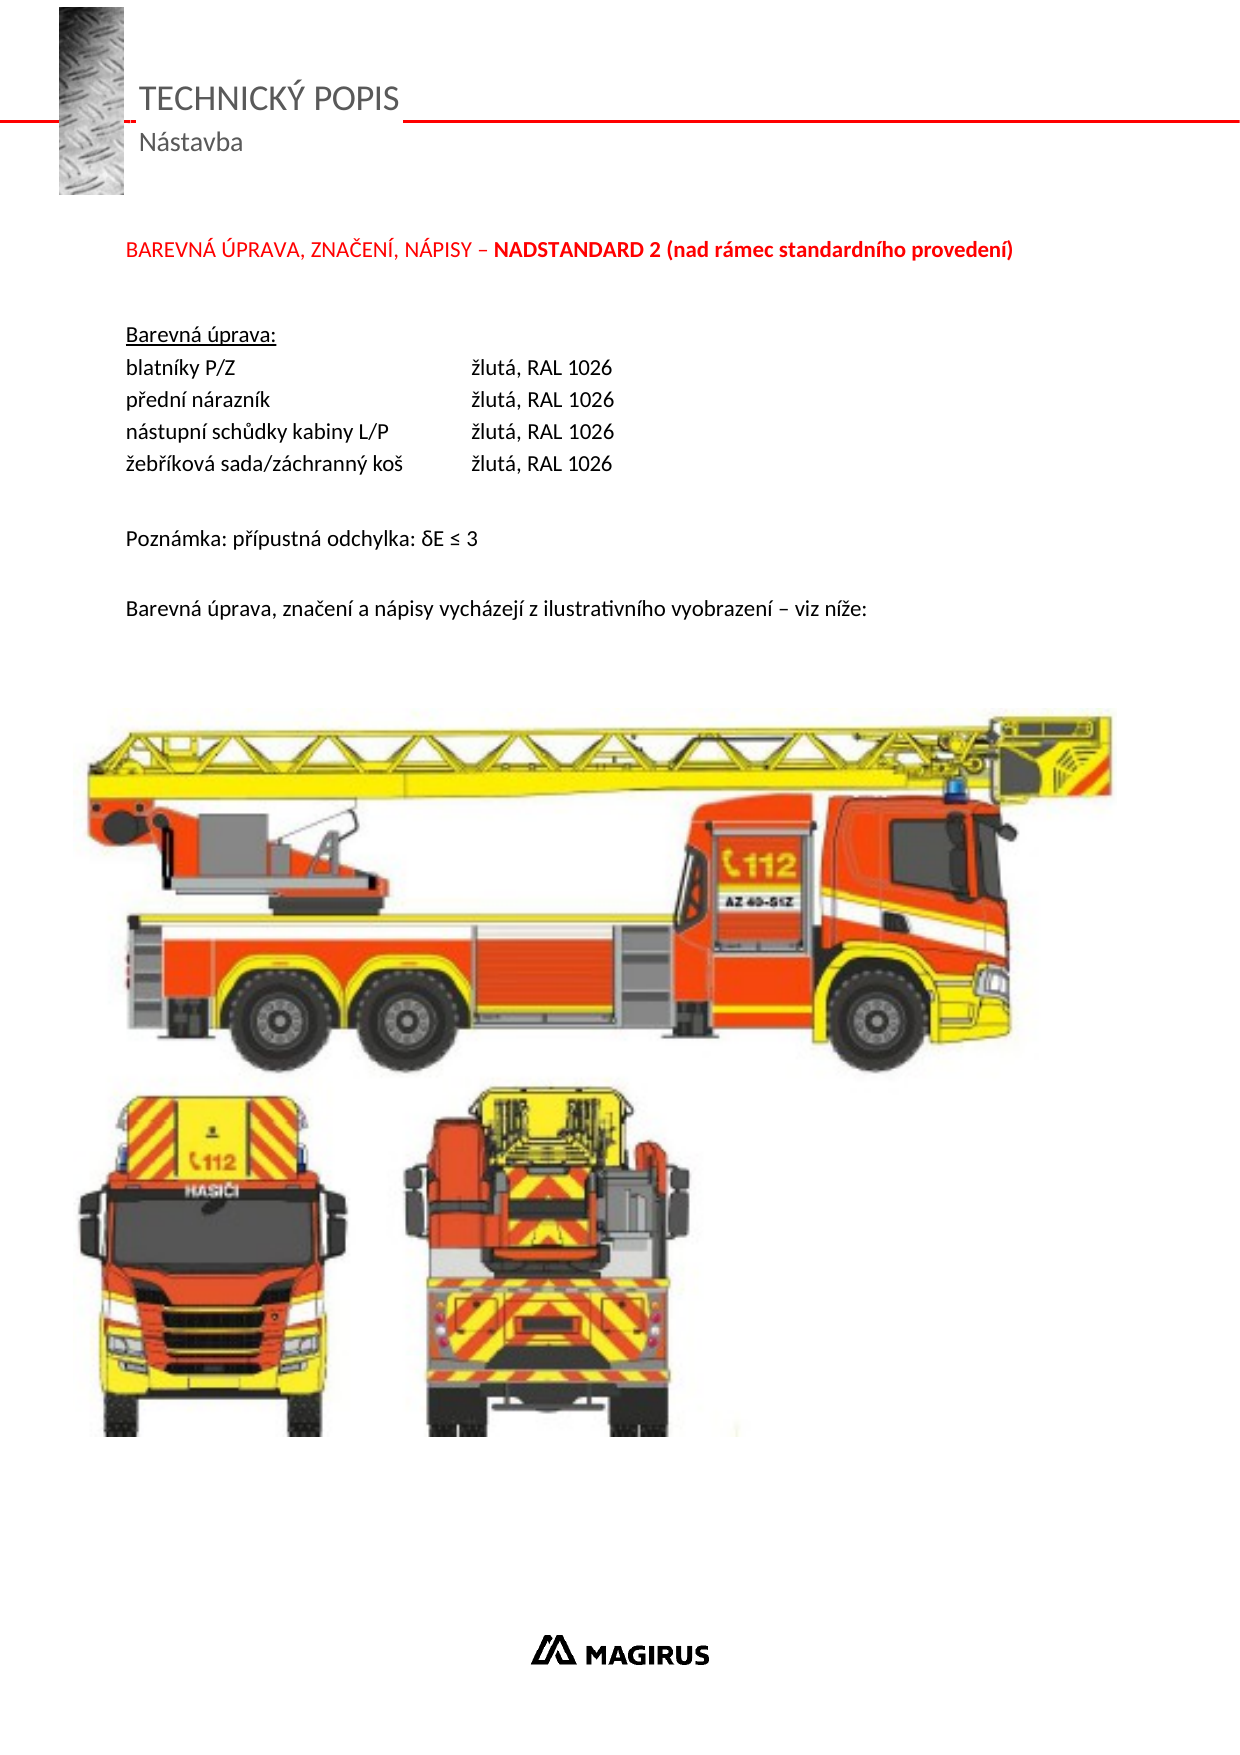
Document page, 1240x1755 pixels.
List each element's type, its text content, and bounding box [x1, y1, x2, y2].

text Barevná úprava: [126, 320, 1239, 348]
text přední nárazník žlutá, RAL 1026 nástupní schůdky kabiny L/P žlutá, RAL 1026 žebříková sada/záchranný koš žlutá, RAL 1026 [126, 385, 614, 477]
text Barevná úprava, značení a nápisy vycházejí z ilustrativního vyobrazení – viz níže: [126, 594, 1239, 622]
text blatníky P/Z žlutá, RAL 1026 [126, 353, 1239, 381]
text Poznámka: přípustná odchylka: δE ≤ 3 [126, 524, 1239, 552]
text BAREVNÁ ÚPRAVA, ZNAČENÍ, NÁPISY – NADSTANDARD 2 (nad rámec standardního provedení) [126, 235, 1239, 263]
